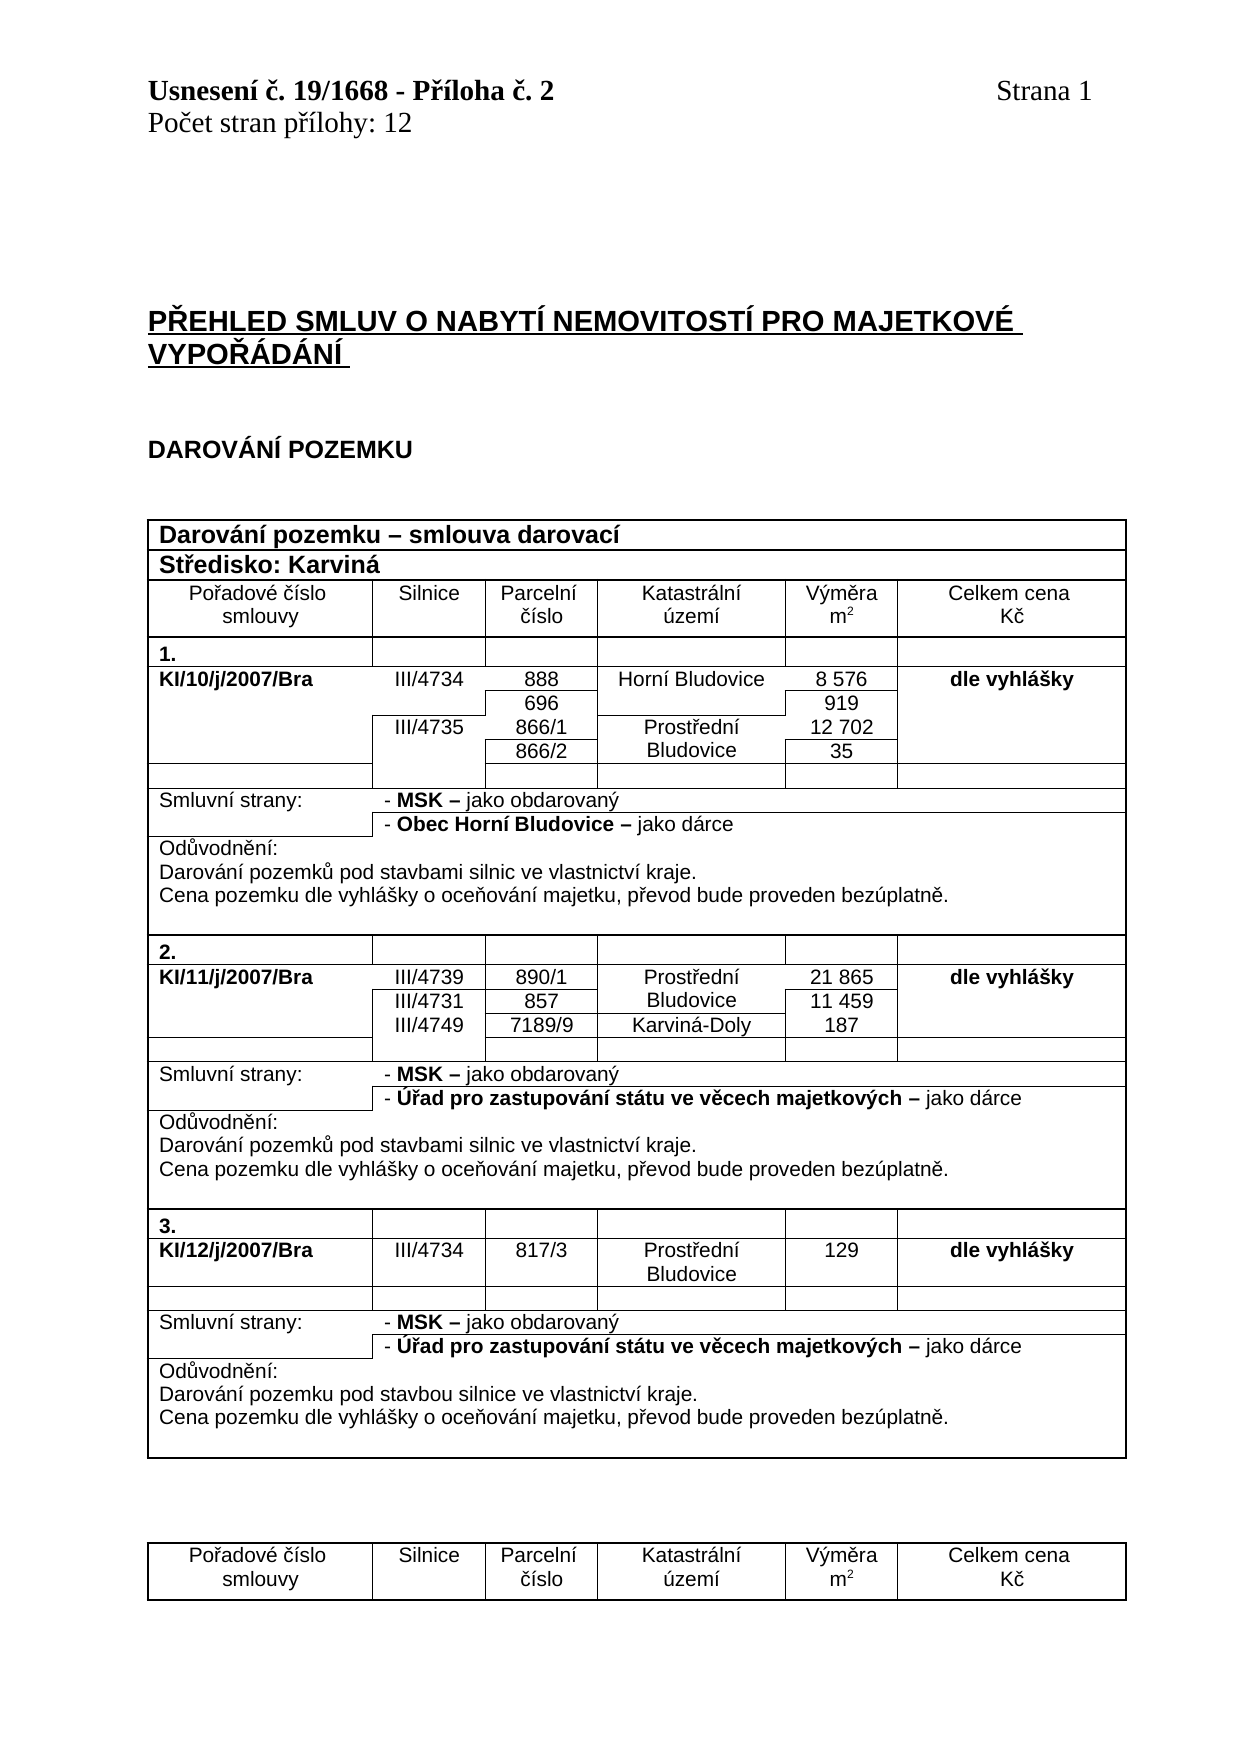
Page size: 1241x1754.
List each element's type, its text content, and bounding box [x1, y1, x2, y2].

table_cell III/4749 [373, 1013, 485, 1037]
table_header Katastrální území [598, 1544, 785, 1599]
table_cell [486, 1287, 597, 1310]
table_cell Smluvní strany: [149, 1311, 373, 1358]
table_cell [598, 638, 785, 666]
table_cell [898, 1210, 1125, 1238]
table_cell 7189/9 [486, 1014, 597, 1037]
table_cell [786, 764, 897, 787]
table_cell Prostřední Bludovice [598, 1239, 785, 1286]
table_cell 2. [149, 936, 372, 964]
table_cell 1. [149, 638, 372, 666]
table_header - MSK – jako obdarovaný [373, 789, 1125, 812]
table_header Pořadové číslo smlouvy [149, 1544, 372, 1599]
table_cell [149, 1038, 372, 1061]
table_cell Odůvodnění: Darování pozemku pod stavbou silnice ve vlastnictví kraje. Cena pozemku dle vyhlášky o oceňování majetku, převod bude proveden bezúplatně. [149, 1358, 1125, 1457]
table_cell Karviná-Doly [598, 1014, 785, 1037]
table_cell [786, 1210, 897, 1238]
table_cell [898, 1038, 1125, 1061]
table_header Horní Bludovice [598, 667, 785, 714]
table_cell [786, 1038, 897, 1061]
text PŘEHLED SMLUV O NABYTÍ NEMOVITOSTÍ PRO MAJETKOVÉ VYPOŘÁDÁNÍ [148, 305, 1092, 370]
table_cell KI/11/j/2007/Bra [149, 965, 373, 1037]
table_cell 696 [486, 691, 597, 714]
table_cell Smluvní strany: [149, 789, 373, 836]
table_cell [373, 1287, 485, 1310]
table_cell Celkem cena Kč [898, 581, 1125, 636]
table_cell [898, 638, 1125, 666]
table_cell Katastrální území [598, 581, 785, 636]
table_cell III/4735 [373, 716, 485, 763]
table_cell 129 [786, 1239, 897, 1286]
table_header 888 [485, 667, 597, 690]
table_cell [373, 1037, 485, 1061]
table_cell [486, 1038, 597, 1061]
table_cell Pořadové číslo smlouvy [149, 581, 372, 636]
table_cell Odůvodnění: Darování pozemků pod stavbami silnic ve vlastnictví kraje. Cena pozemku dle vyhlášky o oceňování majetku, převod bude proveden bezúplatně. [149, 1110, 1125, 1208]
table_header 866/1 [485, 715, 597, 739]
table_cell 817/3 [486, 1239, 597, 1286]
table_cell [598, 936, 785, 964]
table_cell 11 459 [786, 990, 897, 1013]
table_header - MSK – jako obdarovaný [373, 1062, 1125, 1086]
table_cell - Úřad pro zastupování státu ve věcech majetkových – jako dárce [373, 1087, 1125, 1110]
table_header Prostřední Bludovice [598, 965, 785, 1013]
table_cell III/4731 [373, 990, 485, 1013]
text DAROVÁNÍ POZEMKU [148, 436, 1092, 463]
table_cell Odůvodnění: Darování pozemků pod stavbami silnic ve vlastnictví kraje. Cena pozemku dle vyhlášky o oceňování majetku, převod bude proveden bezúplatně. [149, 836, 1125, 934]
table_cell 919 [786, 691, 897, 714]
table_cell [486, 764, 597, 787]
table_cell [786, 936, 897, 964]
table_cell [786, 1287, 897, 1310]
table_header III/4734 [373, 667, 485, 714]
table_header - MSK – jako obdarovaný [373, 1311, 1125, 1334]
table_header Výměra m2 [786, 1544, 897, 1599]
table_cell [373, 763, 485, 787]
table_cell III/4734 [373, 1239, 485, 1286]
table_cell [898, 1287, 1125, 1310]
table_header 890/1 [486, 965, 597, 988]
table_cell [598, 764, 785, 787]
table_cell 187 [786, 1013, 897, 1037]
table_cell Silnice [373, 581, 485, 636]
table_cell [486, 936, 597, 964]
table_header Celkem cena Kč [898, 1544, 1125, 1599]
table_cell Parcelní číslo [486, 581, 597, 636]
table_cell [598, 1038, 785, 1061]
table_header 21 865 [785, 965, 897, 988]
table_cell Smluvní strany: [149, 1062, 373, 1110]
table_cell [373, 1210, 485, 1238]
table_header Darování pozemku – smlouva darovací [149, 521, 1125, 549]
table_cell 35 [786, 740, 897, 763]
table_cell dle vyhlášky [898, 965, 1125, 1037]
table_cell 866/2 [486, 740, 597, 763]
table_cell [373, 936, 485, 964]
table_cell [373, 638, 485, 666]
table_cell dle vyhlášky [898, 1239, 1125, 1286]
table_cell [898, 936, 1125, 964]
table_cell [149, 764, 372, 787]
table_cell dle vyhlášky [898, 667, 1125, 763]
table_cell [486, 638, 597, 666]
table_cell [598, 1210, 785, 1238]
table_cell [598, 1287, 785, 1310]
table_cell - Obec Horní Bludovice – jako dárce [373, 813, 1125, 836]
table_cell 857 [486, 990, 597, 1013]
table_header Silnice [373, 1544, 485, 1599]
table_cell [149, 1287, 372, 1310]
table_cell KI/10/j/2007/Bra [149, 667, 373, 763]
table_cell 3. [149, 1210, 372, 1238]
table_cell [486, 1210, 597, 1238]
table_cell [898, 764, 1125, 787]
table_cell Středisko: Karviná [149, 551, 1125, 579]
table_header III/4739 [373, 965, 485, 988]
table_cell [786, 638, 897, 666]
table_header 12 702 [785, 715, 897, 739]
table_header 8 576 [785, 667, 897, 690]
table_header Parcelní číslo [486, 1544, 597, 1599]
table_cell - Úřad pro zastupování státu ve věcech majetkových – jako dárce [373, 1335, 1125, 1358]
table_cell Výměra m2 [786, 581, 897, 636]
table_cell Prostřední Bludovice [598, 716, 785, 763]
table_cell KI/12/j/2007/Bra [149, 1239, 372, 1286]
